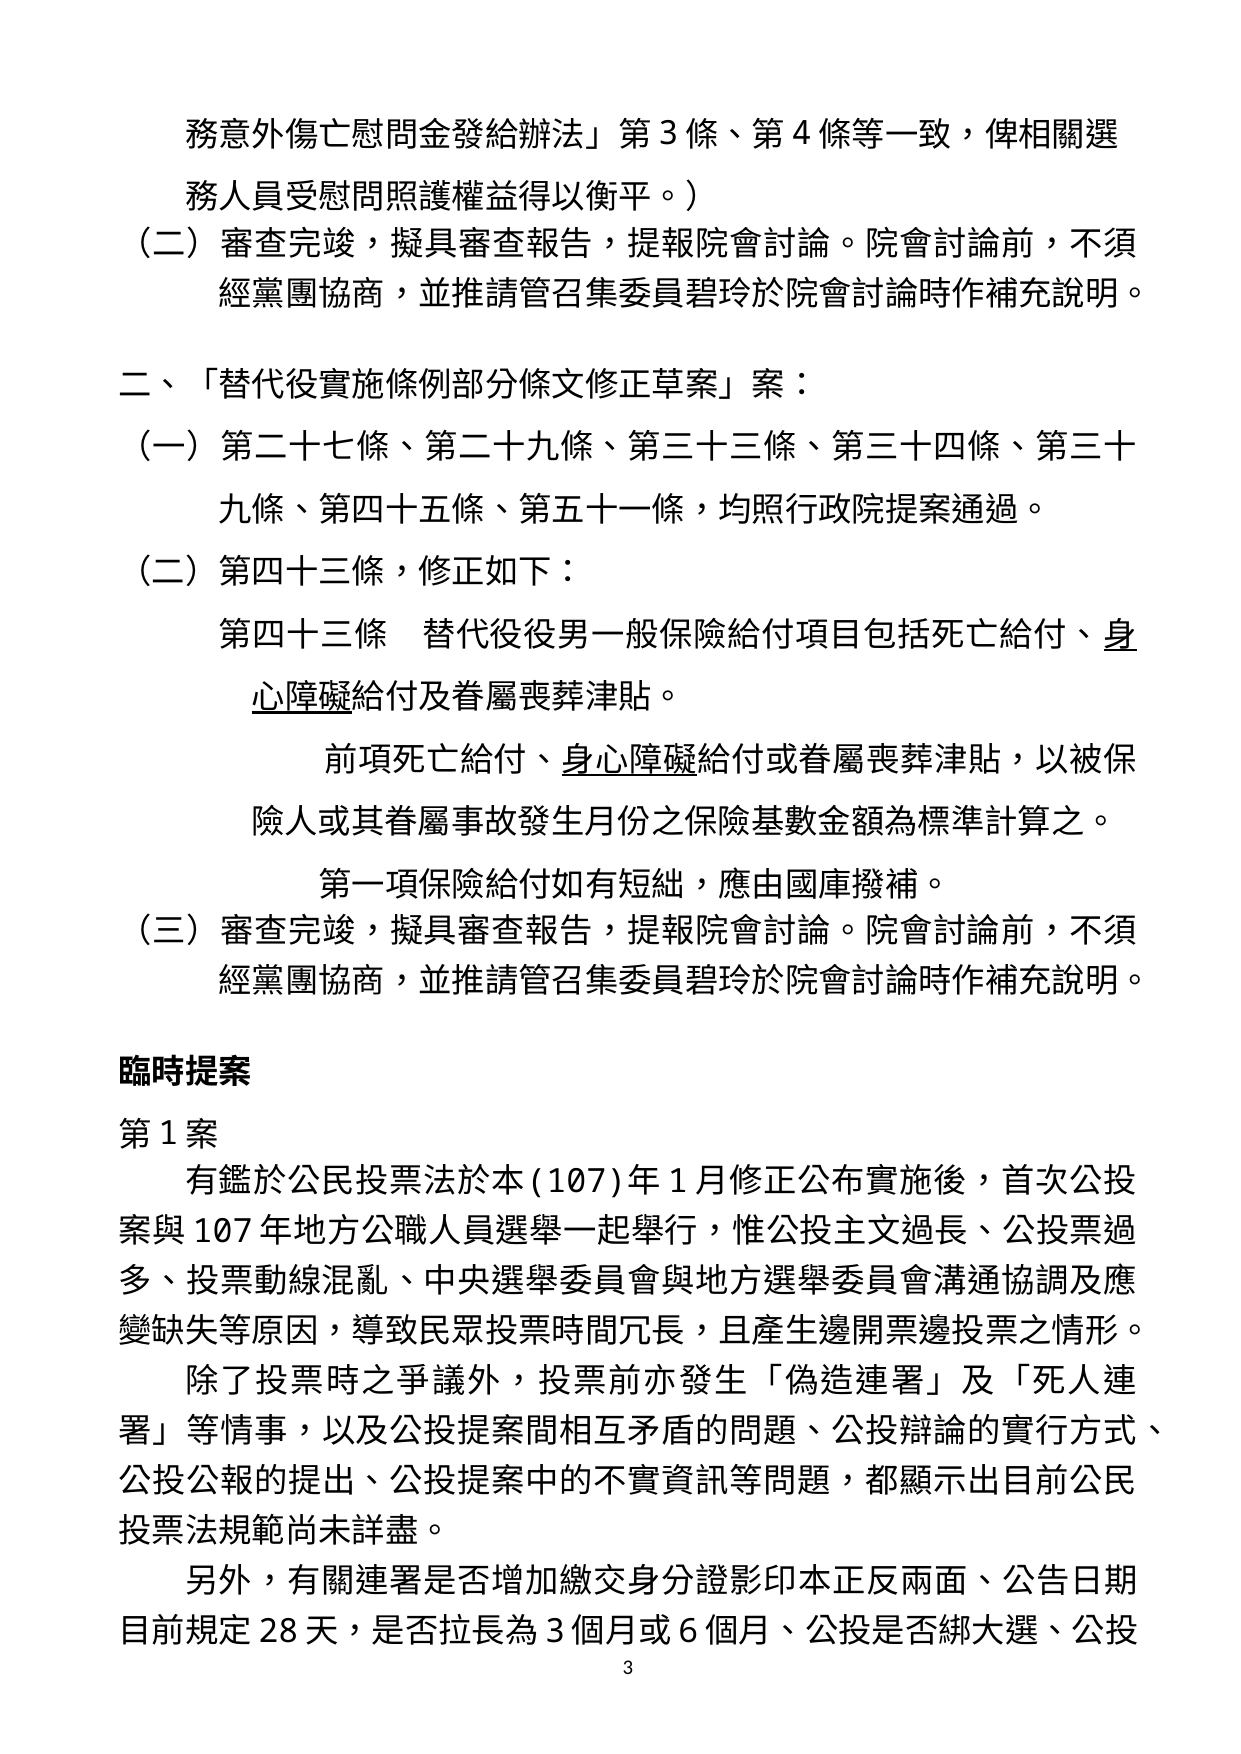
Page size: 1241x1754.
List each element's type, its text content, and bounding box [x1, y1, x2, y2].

text 臨時提案 [118, 1028, 1137, 1090]
text （三）審查完竣，擬具審查報告，提報院會討論。院會討論前，不須經黨團協商，並推請管召集委員碧玲於院會討論時作補充說明。 [118, 903, 1137, 1003]
text 有鑑於公民投票法於本(107)年1月修正公布實施後，首次公投案與107年地方公職人員選舉一起舉行，惟公投主文過長、公投票過多、投票動線混亂、中央選舉委員會與地方選舉委員會溝通協調及應變缺失等原因，導致民眾投票時間冗長，且產生邊開票邊投票之情形。 [118, 1153, 1138, 1353]
text 另外，有關連署是否增加繳交身分證影印本正反兩面、公告日期目前規定28天，是否拉長為3個月或6個月、公投是否綁大選、公投 [118, 1553, 1138, 1653]
text 除了投票時之爭議外，投票前亦發生「偽造連署」及「死人連署」等情事，以及公投提案間相互矛盾的問題、公投辯論的實行方式、公投公報的提出、公投提案中的不實資訊等問題，都顯示出目前公民投票法規範尚未詳盡。 [118, 1353, 1138, 1553]
text （二）第四十三條，修正如下： [118, 528, 1137, 590]
text 第一項保險給付如有短絀，應由國庫撥補。 [218, 840, 1137, 903]
text 第1案 [118, 1090, 1137, 1153]
text （一）第二十七條、第二十九條、第三十三條、第三十四條、第三十九條、第四十五條、第五十一條，均照行政院提案通過。 [118, 403, 1137, 528]
text （二）審查完竣，擬具審查報告，提報院會討論。院會討論前，不須經黨團協商，並推請管召集委員碧玲於院會討論時作補充說明。 [118, 215, 1137, 315]
text 前項死亡給付、身心障礙給付或眷屬喪葬津貼，以被保險人或其眷屬事故發生月份之保險基數金額為標準計算之。 [251, 715, 1137, 840]
text 第四十三條 替代役役男一般保險給付項目包括死亡給付、身心障礙給付及眷屬喪葬津貼。 [218, 590, 1137, 715]
text 務意外傷亡慰問金發給辦法」第3條、第4條等一致，俾相關選務人員受慰問照護權益得以衡平。） [118, 90, 1137, 215]
text 二、「替代役實施條例部分條文修正草案」案： [118, 340, 1137, 403]
